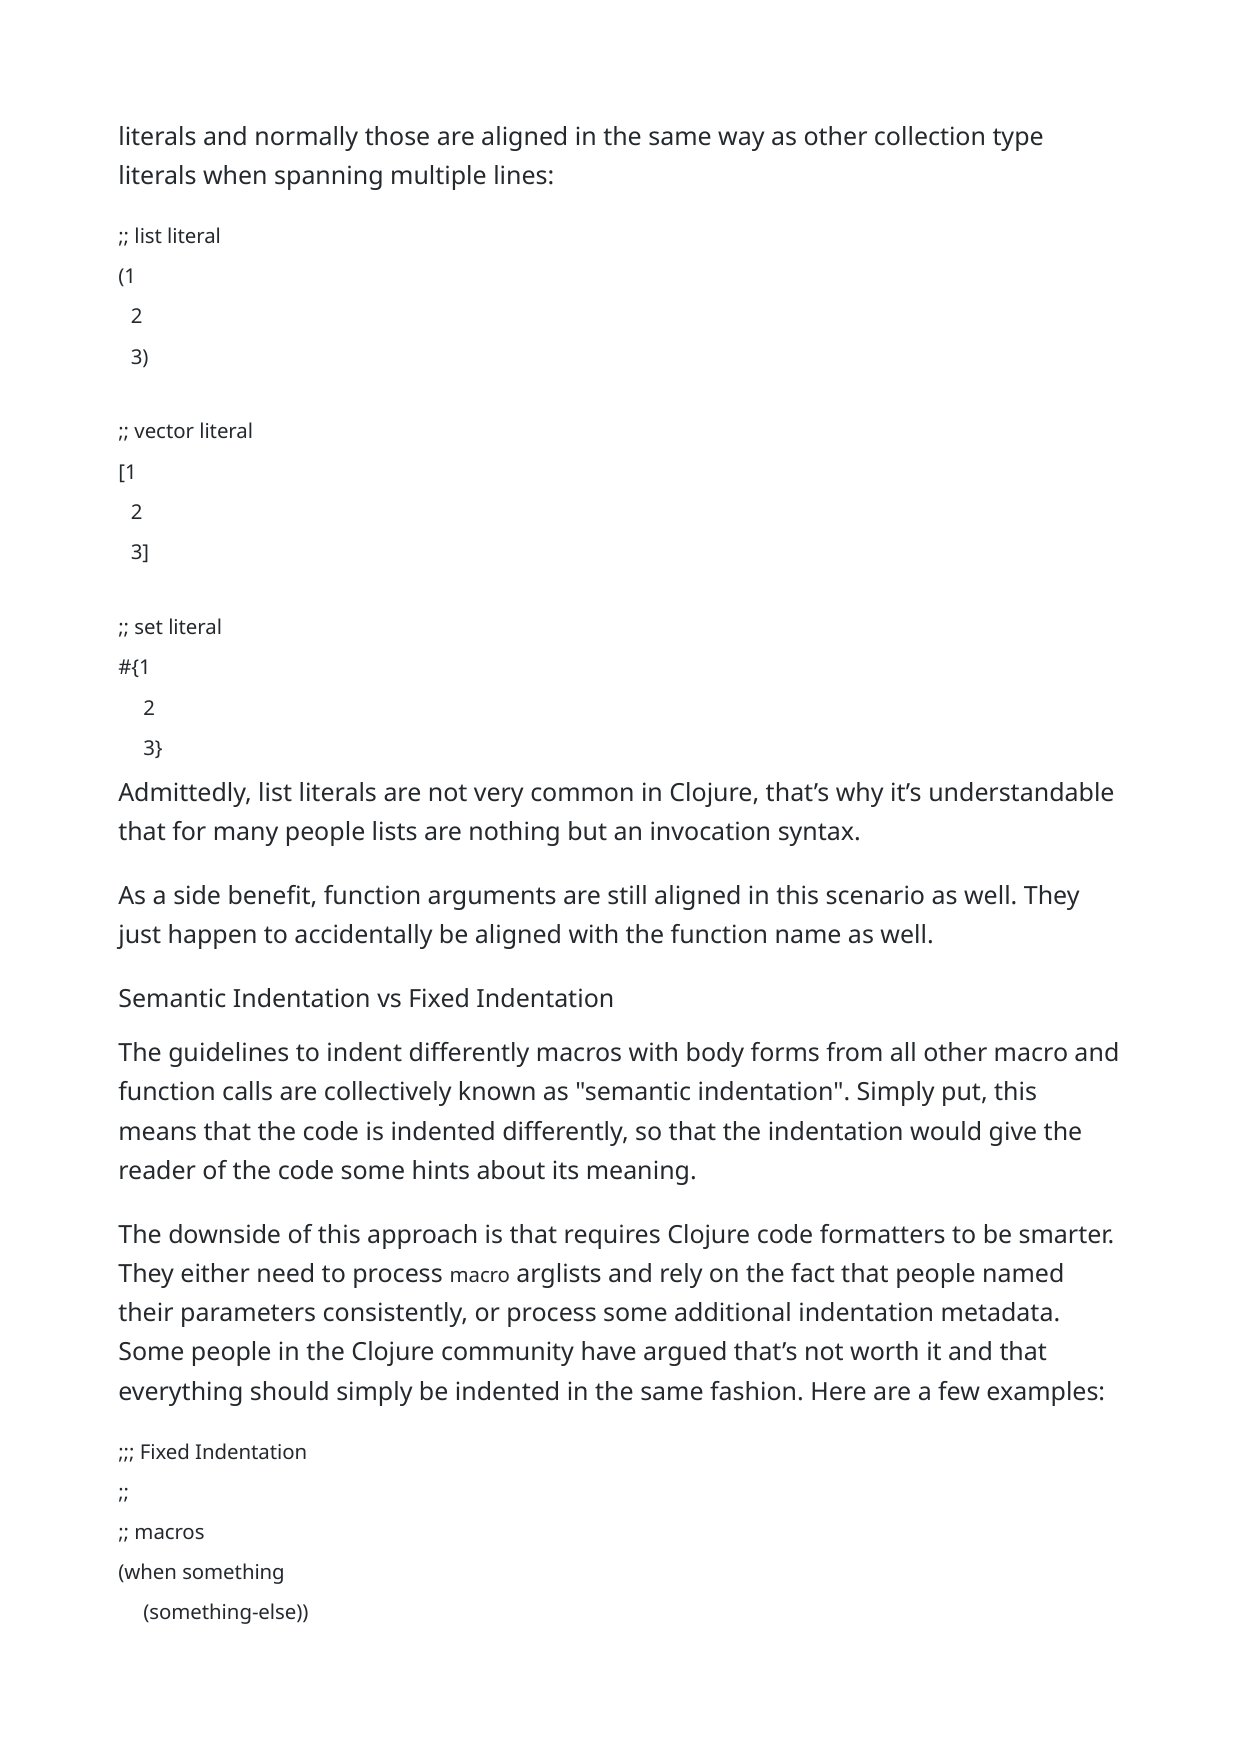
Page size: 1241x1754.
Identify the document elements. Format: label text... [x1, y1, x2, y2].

text ;; list literal [118, 221, 1122, 249]
text 2 [118, 693, 1122, 721]
text literals and normally those are aligned in the same way as other collection type literals when spanning multiple lines: [118, 118, 1122, 191]
text ;; set literal [118, 613, 1122, 641]
text Semantic Indentation vs Fixed Indentation [118, 981, 1122, 1015]
text 3] [118, 538, 1122, 566]
text (something-else)) [118, 1598, 1122, 1626]
text ;; vector literal [118, 417, 1122, 445]
text 3} [118, 734, 1122, 762]
text The guidelines to indent differently macros with body forms from all other macro and function calls are collectively known as "semantic indentation". Simply put, this means that the code is indented differently, so that the indentation would give the reader of the code some hints about its meaning. [118, 1035, 1122, 1186]
text ;; macros [118, 1517, 1122, 1545]
text #{1 [118, 653, 1122, 681]
text [1 [118, 457, 1122, 485]
text ;; [118, 1477, 1122, 1505]
text ;;; Fixed Indentation [118, 1437, 1122, 1465]
text 2 [118, 302, 1122, 330]
text Some people in the Clojure community have argued that’s not worth it and that everything should simply be indented in the same fashion. Here are a few examples: [118, 1334, 1122, 1407]
text As a side benefit, function arguments are still aligned in this scenario as well. They just happen to accidentally be aligned with the function name as well. [118, 878, 1122, 951]
text The downside of this approach is that requires Clojure code formatters to be smarter. They either need to process macro arglists and rely on the fact that people named their parameters consistently, or process some additional indentation metadata. [118, 1216, 1122, 1329]
text Admittedly, list literals are not very common in Clojure, that’s why it’s understandable that for many people lists are nothing but an invocation syntax. [118, 774, 1122, 848]
text (1 [118, 262, 1122, 289]
text 3) [118, 342, 1122, 370]
text (when something [118, 1558, 1122, 1585]
text 2 [118, 497, 1122, 525]
